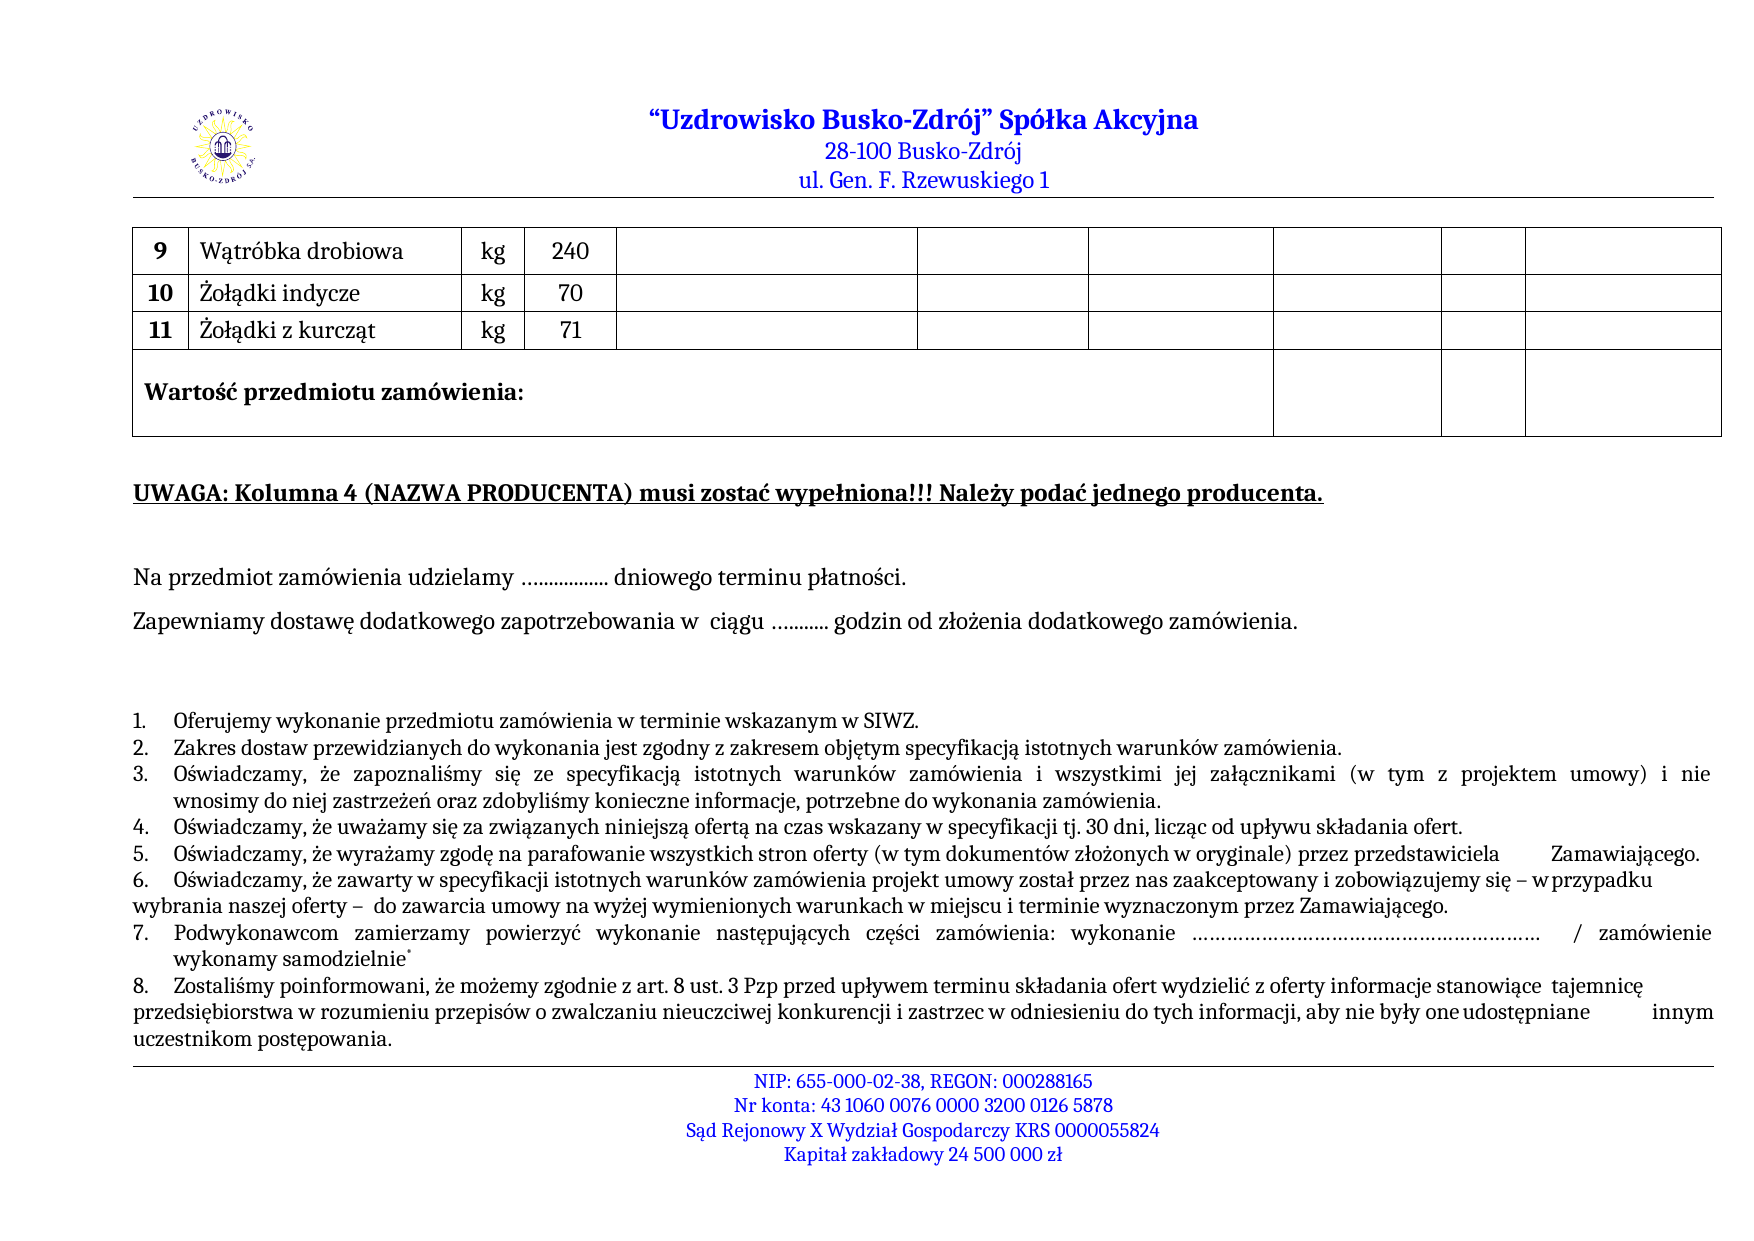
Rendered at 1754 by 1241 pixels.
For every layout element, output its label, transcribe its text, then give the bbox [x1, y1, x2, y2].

table_cell [1274, 312, 1441, 348]
table_cell [1089, 312, 1273, 348]
list 1. Oferujemy wykonanie przedmiotu zamówienia w terminie wskazanym w SIWZ. [133, 708, 1714, 734]
list 2. Zakres dostaw przewidzianych do wykonania jest zgodny z zakresem objętym specyfikacją istotnych warunków zamówienia. [133, 734, 1714, 761]
table_cell [1526, 312, 1721, 348]
table_cell kg [462, 312, 524, 348]
table_cell [918, 275, 1088, 311]
table_cell kg [462, 228, 524, 274]
table_cell 11 [133, 312, 188, 348]
table_cell 10 [133, 275, 188, 311]
list 4. Oświadczamy, że uważamy się za związanych niniejszą ofertą na czas wskazany w specyfikacji tj. 30 dni, licząc od upływu składania ofert. [133, 814, 1714, 840]
table_cell [1274, 350, 1441, 436]
table_cell Żołądki z kurcząt [189, 312, 461, 348]
table_cell kg [462, 275, 524, 311]
list 3. Oświadczamy, że zapoznaliśmy się ze specyfikacją istotnych warunków zamówienia i wszystkimi jej załącznikami (w tym z projektem umowy) i nie wnosimy do niej zastrzeżeń oraz zdobyliśmy konieczne informacje, potrzebne do wykonania zamówienia. [133, 761, 1714, 814]
table_cell 71 [525, 312, 616, 348]
table_cell [1442, 312, 1525, 348]
table_cell Wątróbka drobiowa [189, 228, 461, 274]
table_cell [1089, 228, 1273, 274]
table_cell [918, 312, 1088, 348]
table_cell 240 [525, 228, 616, 274]
list 8. Zostaliśmy poinformowani, że możemy zgodnie z art. 8 ust. 3 Pzp przed upływem terminu składania ofert wydzielić z oferty informacje stanowiące tajemnicę przedsiębiorstwa w rozumieniu przepisów o zwalczaniu nieuczciwej konkurencji i zastrzec w odniesieniu do tych informacji, aby nie były one udostępniane innym uczestnikom postępowania. [133, 973, 1714, 1052]
list 5. Oświadczamy, że wyrażamy zgodę na parafowanie wszystkich stron oferty (w tym dokumentów złożonych w oryginale) przez przedstawiciela Zamawiającego. [133, 840, 1714, 867]
table_cell [617, 312, 917, 348]
table_cell [1442, 350, 1525, 436]
text Na przedmiot zamówienia udzielamy ….............. dniowego terminu płatności. [133, 563, 1714, 592]
table_cell [1442, 275, 1525, 311]
table_cell 9 [133, 228, 188, 274]
table_cell [918, 228, 1088, 274]
table_cell [1089, 275, 1273, 311]
table_cell [1526, 228, 1721, 274]
table_cell 70 [525, 275, 616, 311]
list 6. Oświadczamy, że zawarty w specyfikacji istotnych warunków zamówienia projekt umowy został przez nas zaakceptowany i zobowiązujemy się – w przypadku wybrania naszej oferty – do zawarcia umowy na wyżej wymienionych warunkach w miejscu i terminie wyznaczonym przez Zamawiającego. [133, 867, 1714, 920]
table_cell [617, 275, 917, 311]
table_cell [1526, 350, 1721, 436]
table_cell [1526, 275, 1721, 311]
table_cell [1274, 275, 1441, 311]
text UWAGA: Kolumna 4 (NAZWA PRODUCENTA) musi zostać wypełniona!!! Należy podać jednego producenta. [133, 478, 1714, 507]
table_cell Wartość przedmiotu zamówienia: [133, 350, 1273, 436]
table_cell [617, 228, 917, 274]
list 7. Podwykonawcom zamierzamy powierzyć wykonanie następujących części zamówienia: wykonanie …………………………………………………… / zamówienie wykonamy samodzielnie* [133, 920, 1714, 973]
table_cell [1274, 228, 1441, 274]
table_cell Żołądki indycze [189, 275, 461, 311]
text Zapewniamy dostawę dodatkowego zapotrzebowania w ciągu …........ godzin od złożenia dodatkowego zamówienia. [133, 607, 1714, 636]
table_cell [1442, 228, 1525, 274]
